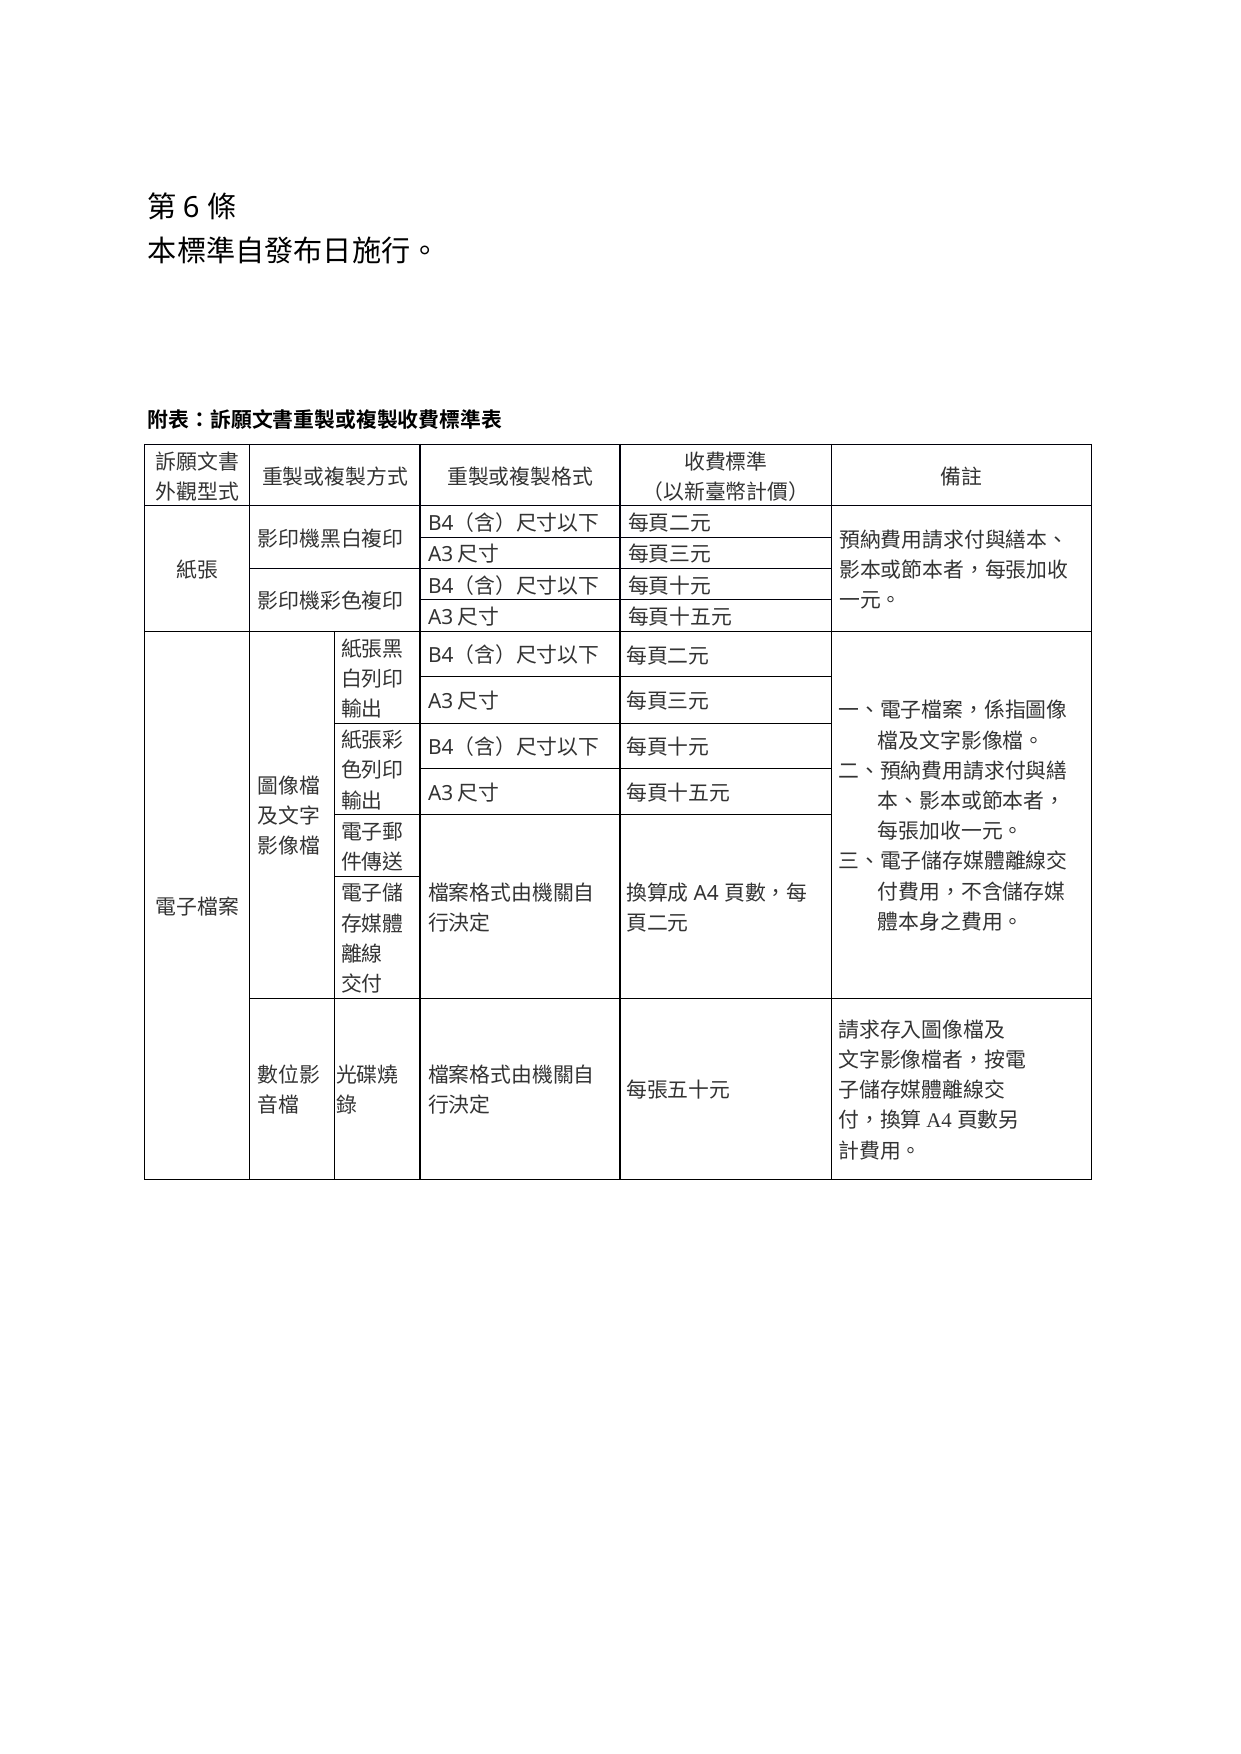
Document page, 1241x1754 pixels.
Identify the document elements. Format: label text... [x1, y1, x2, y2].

text 第6 條 [148, 182, 1092, 226]
table_cell 每頁十元 [621, 724, 831, 768]
table_cell 電子郵件傳送 [335, 815, 419, 876]
table_cell 影印機彩色複印 [250, 569, 419, 631]
table_cell 圖像檔 及文字 影像檔 [250, 632, 334, 997]
table_cell A3尺寸 [421, 769, 619, 814]
table_cell A3尺寸 [421, 600, 619, 631]
table_cell 紙張彩色列印輸出 [335, 724, 419, 814]
table_cell 每頁三元 [621, 677, 831, 722]
table_cell 電子儲存媒體離線 交付 [335, 877, 419, 997]
table_cell 影印機黑白複印 [250, 506, 419, 568]
table_cell 每頁十五元 [621, 600, 831, 631]
table_cell 請求存入圖像檔及 文字影像檔者，按電 子儲存媒體離線交 付，換算 A4 頁數另 計費用。 [832, 999, 1091, 1179]
table_cell 每張五十元 [621, 999, 831, 1179]
table_cell A3尺寸 [421, 677, 619, 722]
table_cell 每頁二元 [621, 506, 831, 537]
table_cell B4（含）尺寸以下 [421, 632, 619, 676]
table_cell 每頁十元 [621, 569, 831, 599]
table_header 備註 [832, 445, 1091, 505]
table_cell A3尺寸 [421, 538, 619, 568]
table_cell 數位影 音檔 [250, 999, 334, 1179]
table_cell 每頁十五元 [621, 769, 831, 814]
table_cell 預納費用請求付與繕本、影本或節本者，每張加收一元。 [832, 506, 1091, 631]
table_header 訴願文書 外觀型式 [145, 445, 249, 505]
table_cell 紙張 [145, 506, 249, 631]
table_header 重製或複製格式 [421, 445, 619, 505]
table_header 收費標準 （以新臺幣計價） [621, 445, 831, 505]
table_cell 每頁二元 [621, 632, 831, 676]
table_cell B4（含）尺寸以下 [421, 724, 619, 768]
table_cell 光碟燒錄 [335, 999, 419, 1179]
table_cell 每頁三元 [621, 538, 831, 568]
table_cell B4（含）尺寸以下 [421, 569, 619, 599]
table_cell 一、電子檔案，係指圖像檔及文字影像檔。 二、預納費用請求付與繕本、影本或節本者，每張加收一元。 三、電子儲存媒體離線交付費用，不含儲存媒體本身之費用。 [832, 632, 1091, 997]
table_header 重製或複製方式 [250, 445, 419, 505]
table_cell 檔案格式由機關自 行決定 [421, 815, 619, 997]
table_cell 檔案格式由機關自 行決定 [421, 999, 619, 1179]
table_cell 換算成 A4 頁數，每 頁二元 [621, 815, 831, 997]
table_cell B4（含）尺寸以下 [421, 506, 619, 537]
table_cell 電子檔案 [145, 632, 249, 1179]
text 附表：訴願文書重製或複製收費標準表 [148, 403, 1092, 433]
text 本標準自發布日施行。 [148, 226, 1092, 270]
table_cell 紙張黑白列印輸出 [335, 632, 419, 722]
